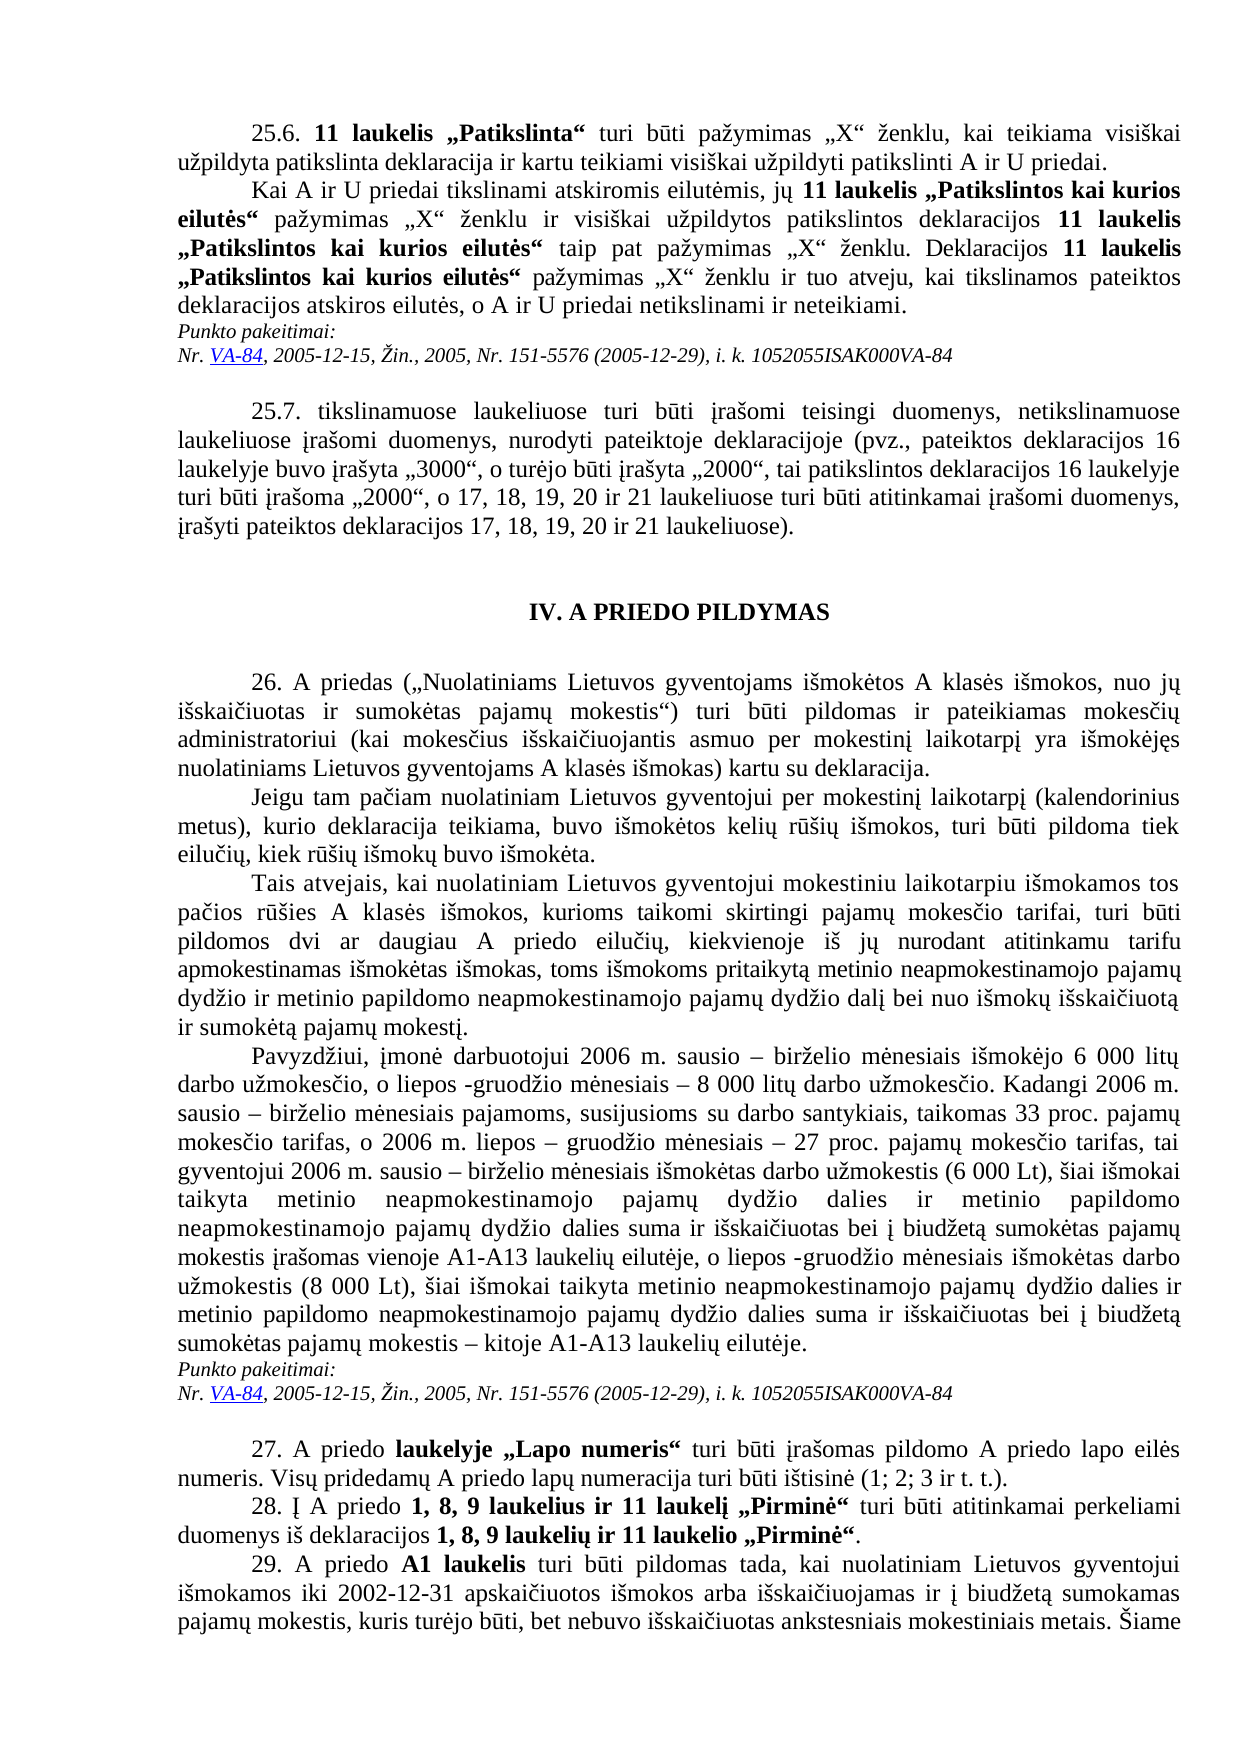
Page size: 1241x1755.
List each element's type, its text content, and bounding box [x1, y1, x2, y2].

text Kai A ir U priedai tikslinami atskiromis eilutėmis, jų 11 laukelis „Patikslintos kai kurios eilutės“ pažymimas „X“ ženklu ir visiškai užpildytos patikslintos deklaracijos 11 laukelis „Patikslintos kai kurios eilutės“ taip pat pažymimas „X“ ženklu. Deklaracijos 11 laukelis „Patikslintos kai kurios eilutės“ pažymimas „X“ ženklu ir tuo atveju, kai tikslinamos pateiktos deklaracijos atskiros eilutės, o A ir U priedai netikslinami ir neteikiami. [177, 176, 1181, 319]
text Punkto pakeitimai: [177, 319, 1181, 343]
text 27. A priedo laukelyje „Lapo numeris“ turi būti įrašomas pildomo A priedo lapo eilės numeris. Visų pridedamų A priedo lapų numeracija turi būti ištisinė (1; 2; 3 ir t. t.). [177, 1434, 1181, 1491]
text Nr. VA-84, 2005-12-15, Žin., 2005, Nr. 151-5576 (2005-12-29), i. k. 1052055ISAK000VA-84 [177, 343, 1181, 367]
text 25.6. 11 laukelis „Patikslinta“ turi būti pažymimas „X“ ženklu, kai teikiama visiškai užpildyta patikslinta deklaracija ir kartu teikiami visiškai užpildyti patikslinti A ir U priedai. [177, 118, 1181, 176]
text Punkto pakeitimai: [177, 1357, 1181, 1381]
text 29. A priedo A1 laukelis turi būti pildomas tada, kai nuolatiniam Lietuvos gyventojui išmokamos iki 2002-12-31 apskaičiuotos išmokos arba išskaičiuojamas ir į biudžetą sumokamas pajamų mokestis, kuris turėjo būti, bet nebuvo išskaičiuotas ankstesniais mokestiniais metais. Šiame [177, 1549, 1181, 1635]
text IV. A PRIEDO PILDYMAS [177, 597, 1181, 626]
text 25.7. tikslinamuose laukeliuose turi būti įrašomi teisingi duomenys, netikslinamuose laukeliuose įrašomi duomenys, nurodyti pateiktoje deklaracijoje (pvz., pateiktos deklaracijos 16 laukelyje buvo įrašyta „3000“, o turėjo būti įrašyta „2000“, tai patikslintos deklaracijos 16 laukelyje turi būti įrašoma „2000“, o 17, 18, 19, 20 ir 21 laukeliuose turi būti atitinkamai įrašomi duomenys, įrašyti pateiktos deklaracijos 17, 18, 19, 20 ir 21 laukeliuose). [177, 396, 1181, 540]
text Tais atvejais, kai nuolatiniam Lietuvos gyventojui mokestiniu laikotarpiu išmokamos tos pačios rūšies A klasės išmokos, kurioms taikomi skirtingi pajamų mokesčio tarifai, turi būti pildomos dvi ar daugiau A priedo eilučių, kiekvienoje iš jų nurodant atitinkamu tarifu apmokestinamas išmokėtas išmokas, toms išmokoms pritaikytą metinio neapmokestinamojo pajamų dydžio ir metinio papildomo neapmokestinamojo pajamų dydžio dalį bei nuo išmokų išskaičiuotą ir sumokėtą pajamų mokestį. [177, 868, 1181, 1041]
text 28. Į A priedo 1, 8, 9 laukelius ir 11 laukelį „Pirminė“ turi būti atitinkamai perkeliami duomenys iš deklaracijos 1, 8, 9 laukelių ir 11 laukelio „Pirminė“. [177, 1491, 1181, 1549]
text Jeigu tam pačiam nuolatiniam Lietuvos gyventojui per mokestinį laikotarpį (kalendorinius metus), kurio deklaracija teikiama, buvo išmokėtos kelių rūšių išmokos, turi būti pildoma tiek eilučių, kiek rūšių išmokų buvo išmokėta. [177, 782, 1181, 868]
text Nr. VA-84, 2005-12-15, Žin., 2005, Nr. 151-5576 (2005-12-29), i. k. 1052055ISAK000VA-84 [177, 1381, 1181, 1405]
text Pavyzdžiui, įmonė darbuotojui 2006 m. sausio – birželio mėnesiais išmokėjo 6 000 litų darbo užmokesčio, o liepos -gruodžio mėnesiais – 8 000 litų darbo užmokesčio. Kadangi 2006 m. sausio – birželio mėnesiais pajamoms, susijusioms su darbo santykiais, taikomas 33 proc. pajamų mokesčio tarifas, o 2006 m. liepos – gruodžio mėnesiais – 27 proc. pajamų mokesčio tarifas, tai gyventojui 2006 m. sausio – birželio mėnesiais išmokėtas darbo užmokestis (6 000 Lt), šiai išmokai taikyta metinio neapmokestinamojo pajamų dydžio dalies ir metinio papildomo neapmokestinamojo pajamų dydžio dalies suma ir išskaičiuotas bei į biudžetą sumokėtas pajamų mokestis įrašomas vienoje A1-A13 laukelių eilutėje, o liepos -gruodžio mėnesiais išmokėtas darbo užmokestis (8 000 Lt), šiai išmokai taikyta metinio neapmokestinamojo pajamų dydžio dalies ir metinio papildomo neapmokestinamojo pajamų dydžio dalies suma ir išskaičiuotas bei į biudžetą sumokėtas pajamų mokestis – kitoje A1-A13 laukelių eilutėje. [177, 1041, 1181, 1357]
text 26. A priedas („Nuolatiniams Lietuvos gyventojams išmokėtos A klasės išmokos, nuo jų išskaičiuotas ir sumokėtas pajamų mokestis“) turi būti pildomas ir pateikiamas mokesčių administratoriui (kai mokesčius išskaičiuojantis asmuo per mokestinį laikotarpį yra išmokėjęs nuolatiniams Lietuvos gyventojams A klasės išmokas) kartu su deklaracija. [177, 667, 1181, 782]
